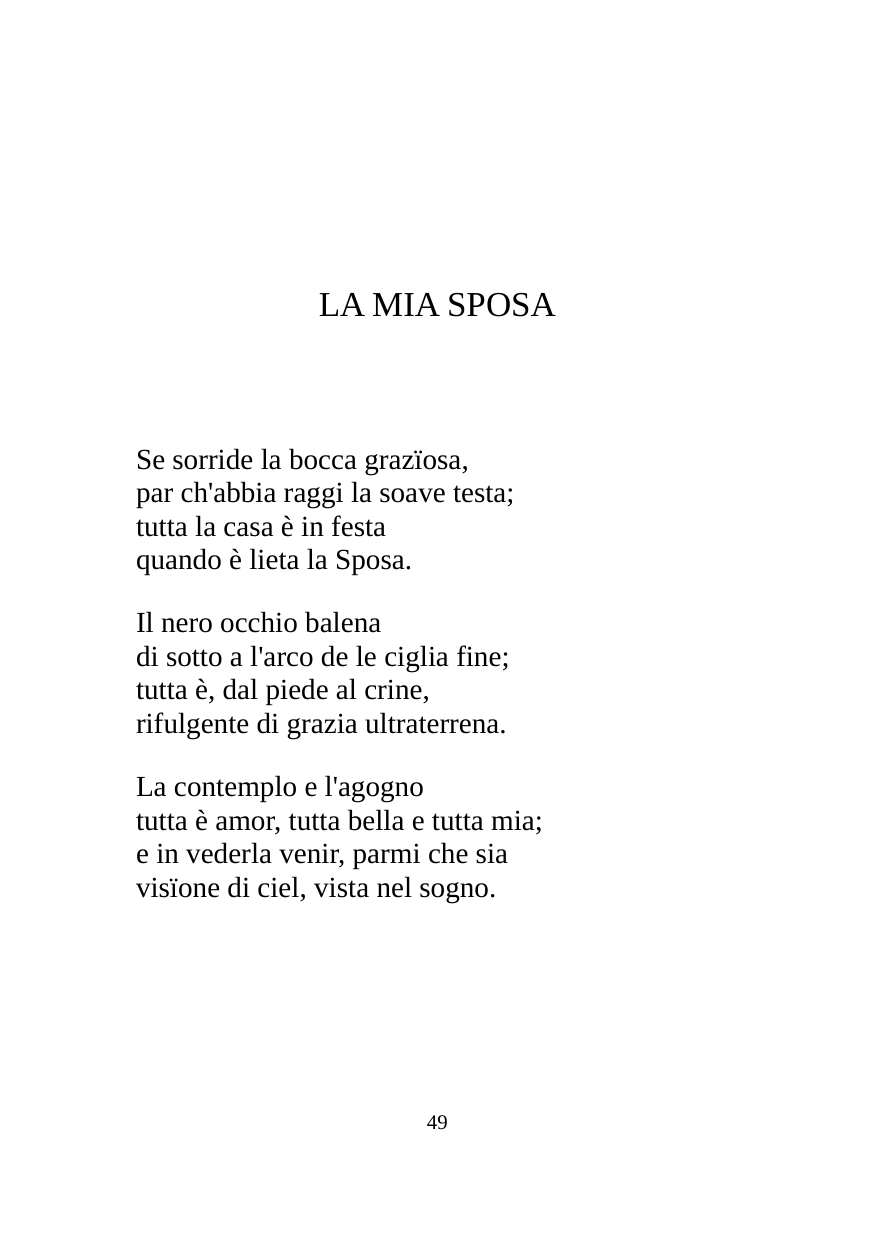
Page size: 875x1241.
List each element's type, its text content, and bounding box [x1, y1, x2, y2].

text Il nero occhio balena di sotto a l'arco de le ciglia fine; tutta è, dal piede al crine, rifulgente di grazia ultraterrena. [136, 605, 768, 739]
text Se sorride la bocca grazïosa, par ch'abbia raggi la soave testa; tutta la casa è in festa quando è lieta la Sposa. [136, 442, 768, 576]
text La contemplo e l'agogno tutta è amor, tutta bella e tutta mia; e in vederla venir, parmi che sia visïone di ciel, vista nel sogno. [136, 769, 768, 903]
subtitle LA MIA SPOSA [106, 283, 768, 324]
